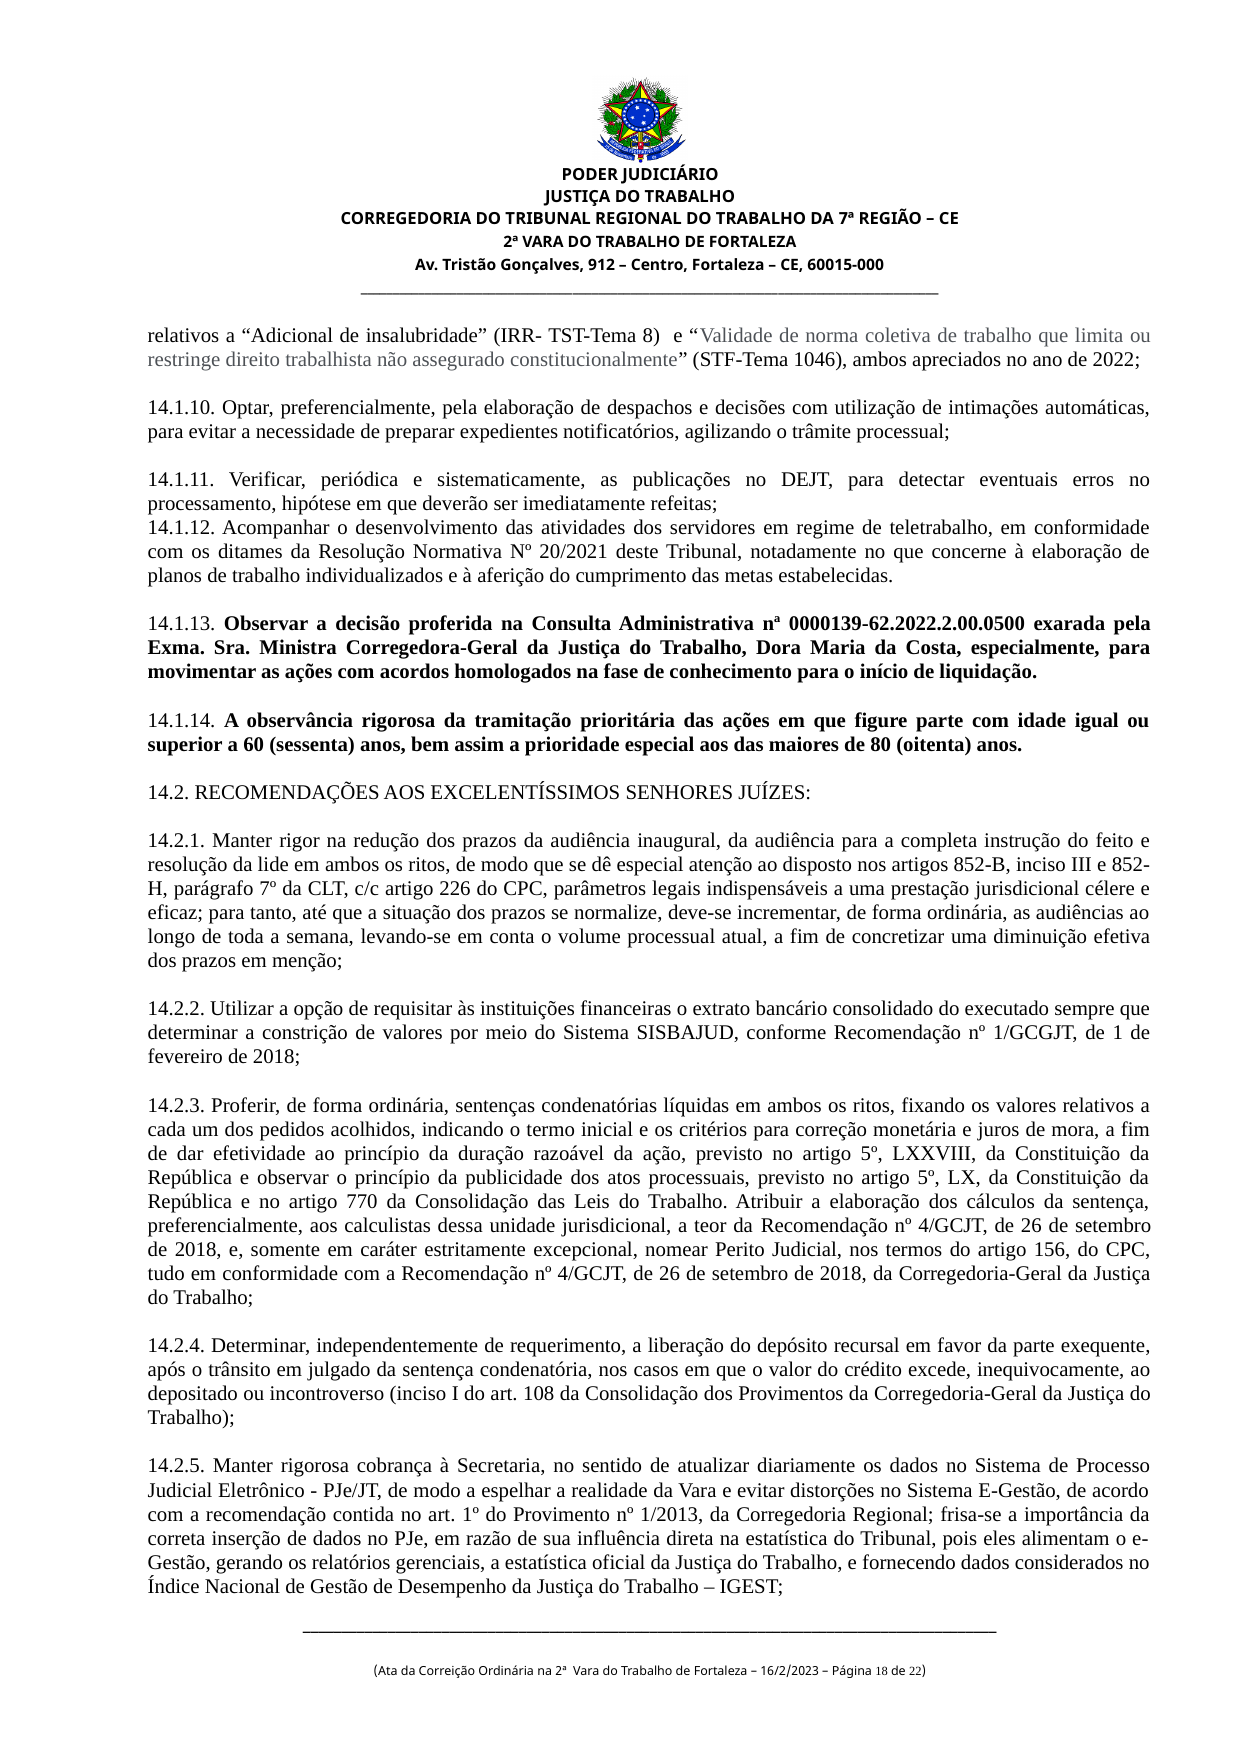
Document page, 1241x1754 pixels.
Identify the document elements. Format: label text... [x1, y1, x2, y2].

text 14.1.11. Verificar, periódica e sistematicamente, as publicações no DEJT, para detectar eventuais erros no processamento, hipótese em que deverão ser imediatamente refeitas; [147, 467, 1152, 515]
text 14.2.1. Manter rigor na redução dos prazos da audiência inaugural, da audiência para a completa instrução do feito e resolução da lide em ambos os ritos, de modo que se dê especial atenção ao disposto nos artigos 852-B, inciso III e 852-H, parágrafo 7º da CLT, c/c artigo 226 do CPC, parâmetros legais indispensáveis a uma prestação jurisdicional célere e eficaz; para tanto, até que a situação dos prazos se normalize, deve-se incrementar, de forma ordinária, as audiências ao longo de toda a semana, levando-se em conta o volume processual atual, a fim de concretizar uma diminuição efetiva dos prazos em menção; [147, 828, 1152, 972]
picture [592, 75, 688, 164]
text 14.1.10. Optar, preferencialmente, pela elaboração de despachos e decisões com utilização de intimações automáticas, para evitar a necessidade de preparar expedientes notificatórios, agilizando o trâmite processual; [147, 395, 1152, 443]
text 14.2.2. Utilizar a opção de requisitar às instituições financeiras o extrato bancário consolidado do executado sempre que determinar a constrição de valores por meio do Sistema SISBAJUD, conforme Recomendação nº 1/GCGJT, de 1 de fevereiro de 2018; [147, 996, 1152, 1068]
text 14.2.3. Proferir, de forma ordinária, sentenças condenatórias líquidas em ambos os ritos, fixando os valores relativos a cada um dos pedidos acolhidos, indicando o termo inicial e os critérios para correção monetária e juros de mora, a fim de dar efetividade ao princípio da duração razoável da ação, previsto no artigo 5º, LXXVIII, da Constituição da República e observar o princípio da publicidade dos atos processuais, previsto no artigo 5º, LX, da Constituição da República e no artigo 770 da Consolidação das Leis do Trabalho. Atribuir a elaboração dos cálculos da sentença, preferencialmente, aos calculistas dessa unidade jurisdicional, a teor da Recomendação nº 4/GCJT, de 26 de setembro de 2018, e, somente em caráter estritamente excepcional, nomear Perito Judicial, nos termos do artigo 156, do CPC, tudo em conformidade com a Recomendação nº 4/GCJT, de 26 de setembro de 2018, da Corregedoria-Geral da Justiça do Trabalho; [147, 1092, 1152, 1309]
text 14.2.5. Manter rigorosa cobrança à Secretaria, no sentido de atualizar diariamente os dados no Sistema de Processo Judicial Eletrônico - PJe/JT, de modo a espelhar a realidade da Vara e evitar distorções no Sistema E-Gestão, de acordo com a recomendação contida no art. 1º do Provimento nº 1/2013, da Corregedoria Regional; frisa-se a importância da correta inserção de dados no PJe, em razão de sua influência direta na estatística do Tribunal, pois eles alimentam o e-Gestão, gerando os relatórios gerenciais, a estatística oficial da Justiça do Trabalho, e fornecendo dados considerados no Índice Nacional de Gestão de Desempenho da Justiça do Trabalho – IGEST; [147, 1453, 1152, 1598]
text 14.1.14. A observância rigorosa da tramitação prioritária das ações em que figure parte com idade igual ou superior a 60 (sessenta) anos, bem assim a prioridade especial aos das maiores de 80 (oitenta) anos. [147, 707, 1152, 756]
text 14.2.4. Determinar, independentemente de requerimento, a liberação do depósito recursal em favor da parte exequente, após o trânsito em julgado da sentença condenatória, nos casos em que o valor do crédito excede, inequivocamente, ao depositado ou incontroverso (inciso I do art. 108 da Consolidação dos Provimentos da Corregedoria-Geral da Justiça do Trabalho); [147, 1333, 1152, 1429]
text 14.1.13. Observar a decisão proferida na Consulta Administrativa nª 0000139-62.2022.2.00.0500 exarada pela Exma. Sra. Ministra Corregedora-Geral da Justiça do Trabalho, Dora Maria da Costa, especialmente, para movimentar as ações com acordos homologados na fase de conhecimento para o início de liquidação. [147, 611, 1152, 683]
text relativos a “Adicional de insalubridade” (IRR- TST-Tema 8) e “Validade de norma coletiva de trabalho que limita ou restringe direito trabalhista não assegurado constitucionalmente” (STF-Tema 1046), ambos apreciados no ano de 2022; [147, 322, 1152, 371]
text 14.2. RECOMENDAÇÕES AOS EXCELENTÍSSIMOS SENHORES JUÍZES: [147, 780, 1152, 804]
text 14.1.12. Acompanhar o desenvolvimento das atividades dos servidores em regime de teletrabalho, em conformidade com os ditames da Resolução Normativa Nº 20/2021 deste Tribunal, notadamente no que concerne à elaboração de planos de trabalho individualizados e à aferição do cumprimento das metas estabelecidas. [147, 515, 1152, 587]
